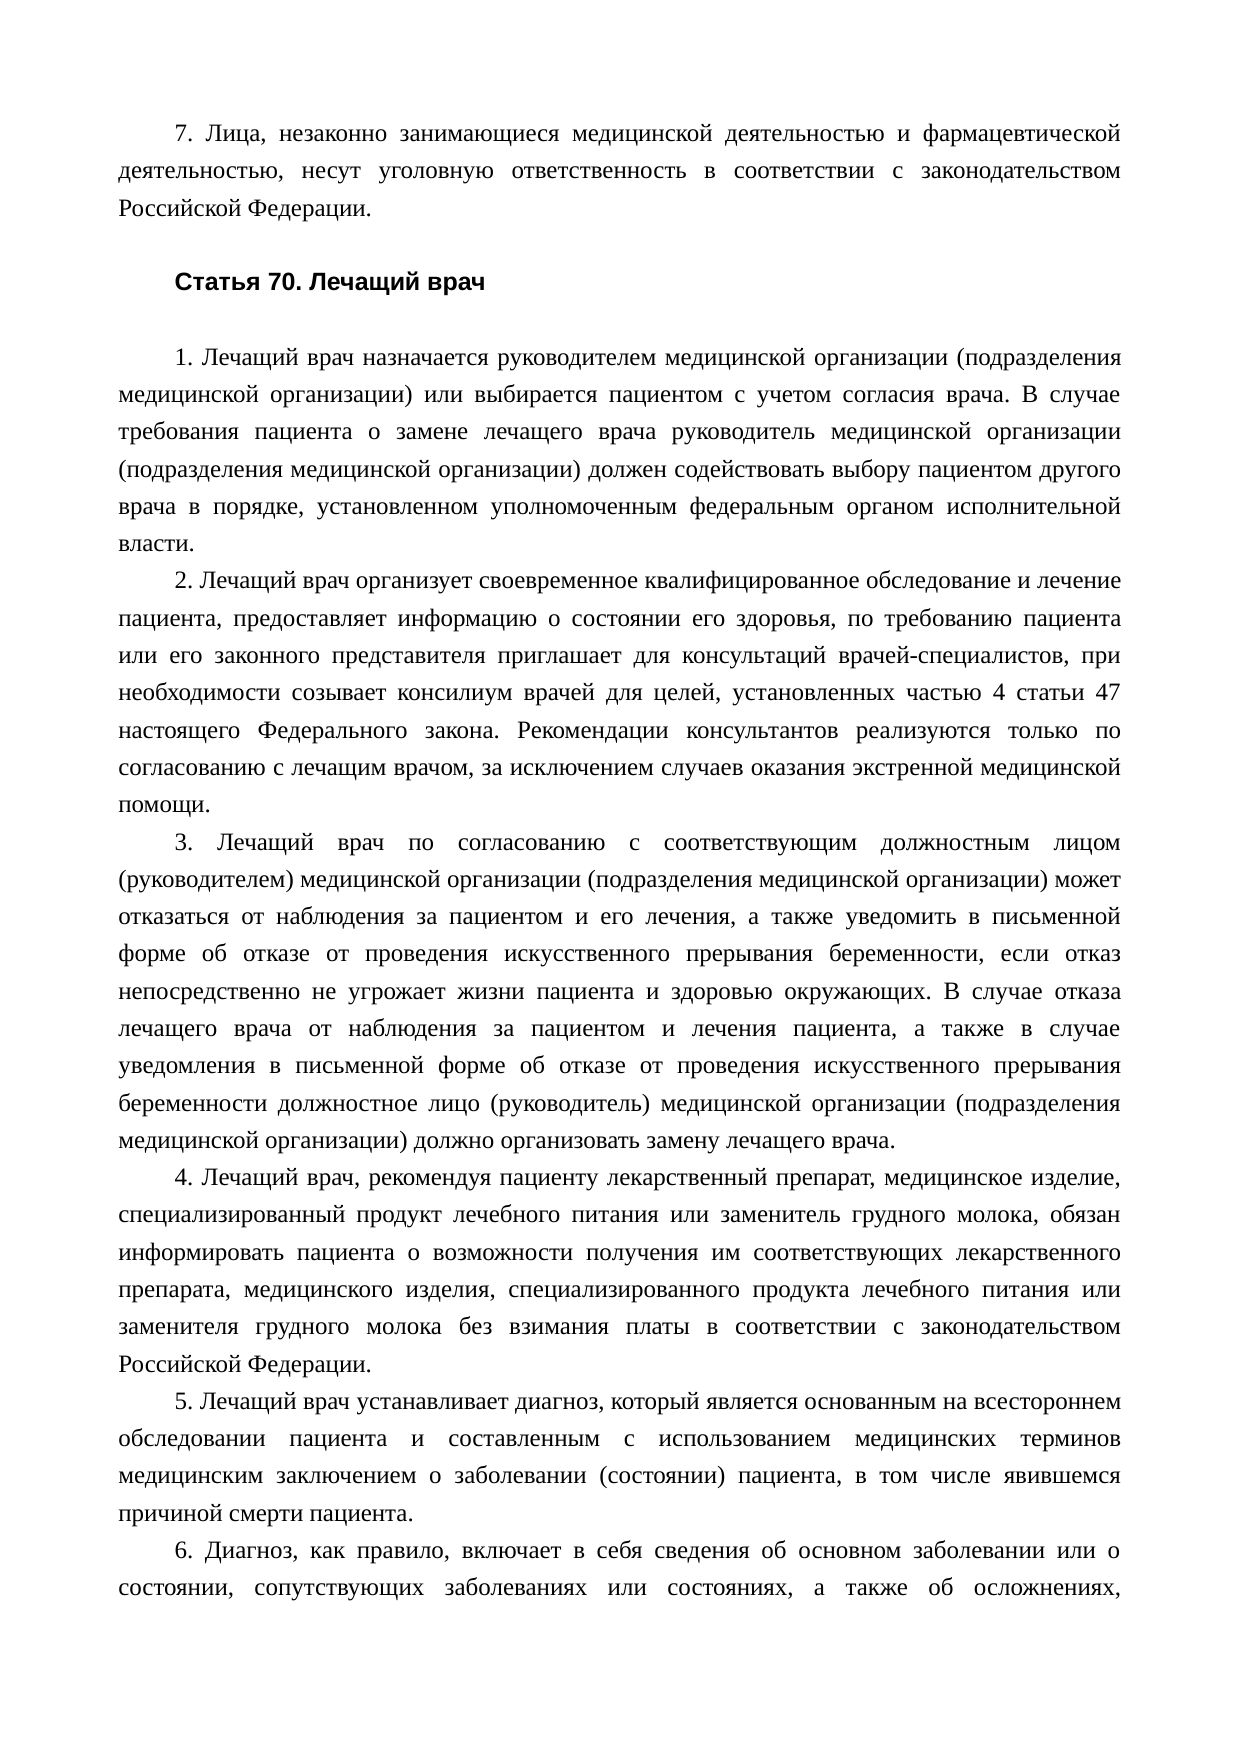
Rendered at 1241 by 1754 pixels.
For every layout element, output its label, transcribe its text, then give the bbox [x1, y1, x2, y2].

text 5. Лечащий врач устанавливает диагноз, который является основанным на всестороннем обследовании пациента и составленным с использованием медицинских терминов медицинским заключением о заболевании (состоянии) пациента, в том числе явившемся причиной смерти пациента. [118, 1386, 1122, 1527]
text 1. Лечащий врач назначается руководителем медицинской организации (подразделения медицинской организации) или выбирается пациентом с учетом согласия врача. В случае требования пациента о замене лечащего врача руководитель медицинской организации (подразделения медицинской организации) должен содействовать выбору пациентом другого врача в порядке, установленном уполномоченным федеральным органом исполнительной власти. [118, 342, 1122, 557]
text 7. Лица, незаконно занимающиеся медицинской деятельностью и фармацевтической деятельностью, несут уголовную ответственность в соответствии с законодательством Российской Федерации. [118, 118, 1122, 221]
text 2. Лечащий врач организует своевременное квалифицированное обследование и лечение пациента, предоставляет информацию о состоянии его здоровья, по требованию пациента или его законного представителя приглашает для консультаций врачей-специалистов, при необходимости созывает консилиум врачей для целей, установленных частью 4 статьи 47 настоящего Федерального закона. Рекомендации консультантов реализуются только по согласованию с лечащим врачом, за исключением случаев оказания экстренной медицинской помощи. [118, 566, 1122, 818]
text 3. Лечащий врач по согласованию с соответствующим должностным лицом (руководителем) медицинской организации (подразделения медицинской организации) может отказаться от наблюдения за пациентом и его лечения, а также уведомить в письменной форме об отказе от проведения искусственного прерывания беременности, если отказ непосредственно не угрожает жизни пациента и здоровью окружающих. В случае отказа лечащего врача от наблюдения за пациентом и лечения пациента, а также в случае уведомления в письменной форме об отказе от проведения искусственного прерывания беременности должностное лицо (руководитель) медицинской организации (подразделения медицинской организации) должно организовать замену лечащего врача. [118, 827, 1122, 1154]
text 6. Диагноз, как правило, включает в себя сведения об основном заболевании или о состоянии, сопутствующих заболеваниях или состояниях, а также об осложнениях, [118, 1535, 1122, 1601]
text 4. Лечащий врач, рекомендуя пациенту лекарственный препарат, медицинское изделие, специализированный продукт лечебного питания или заменитель грудного молока, обязан информировать пациента о возможности получения им соответствующих лекарственного препарата, медицинского изделия, специализированного продукта лечебного питания или заменителя грудного молока без взимания платы в соответствии с законодательством Российской Федерации. [118, 1162, 1122, 1377]
text Статья 70. Лечащий врач [118, 267, 1122, 296]
